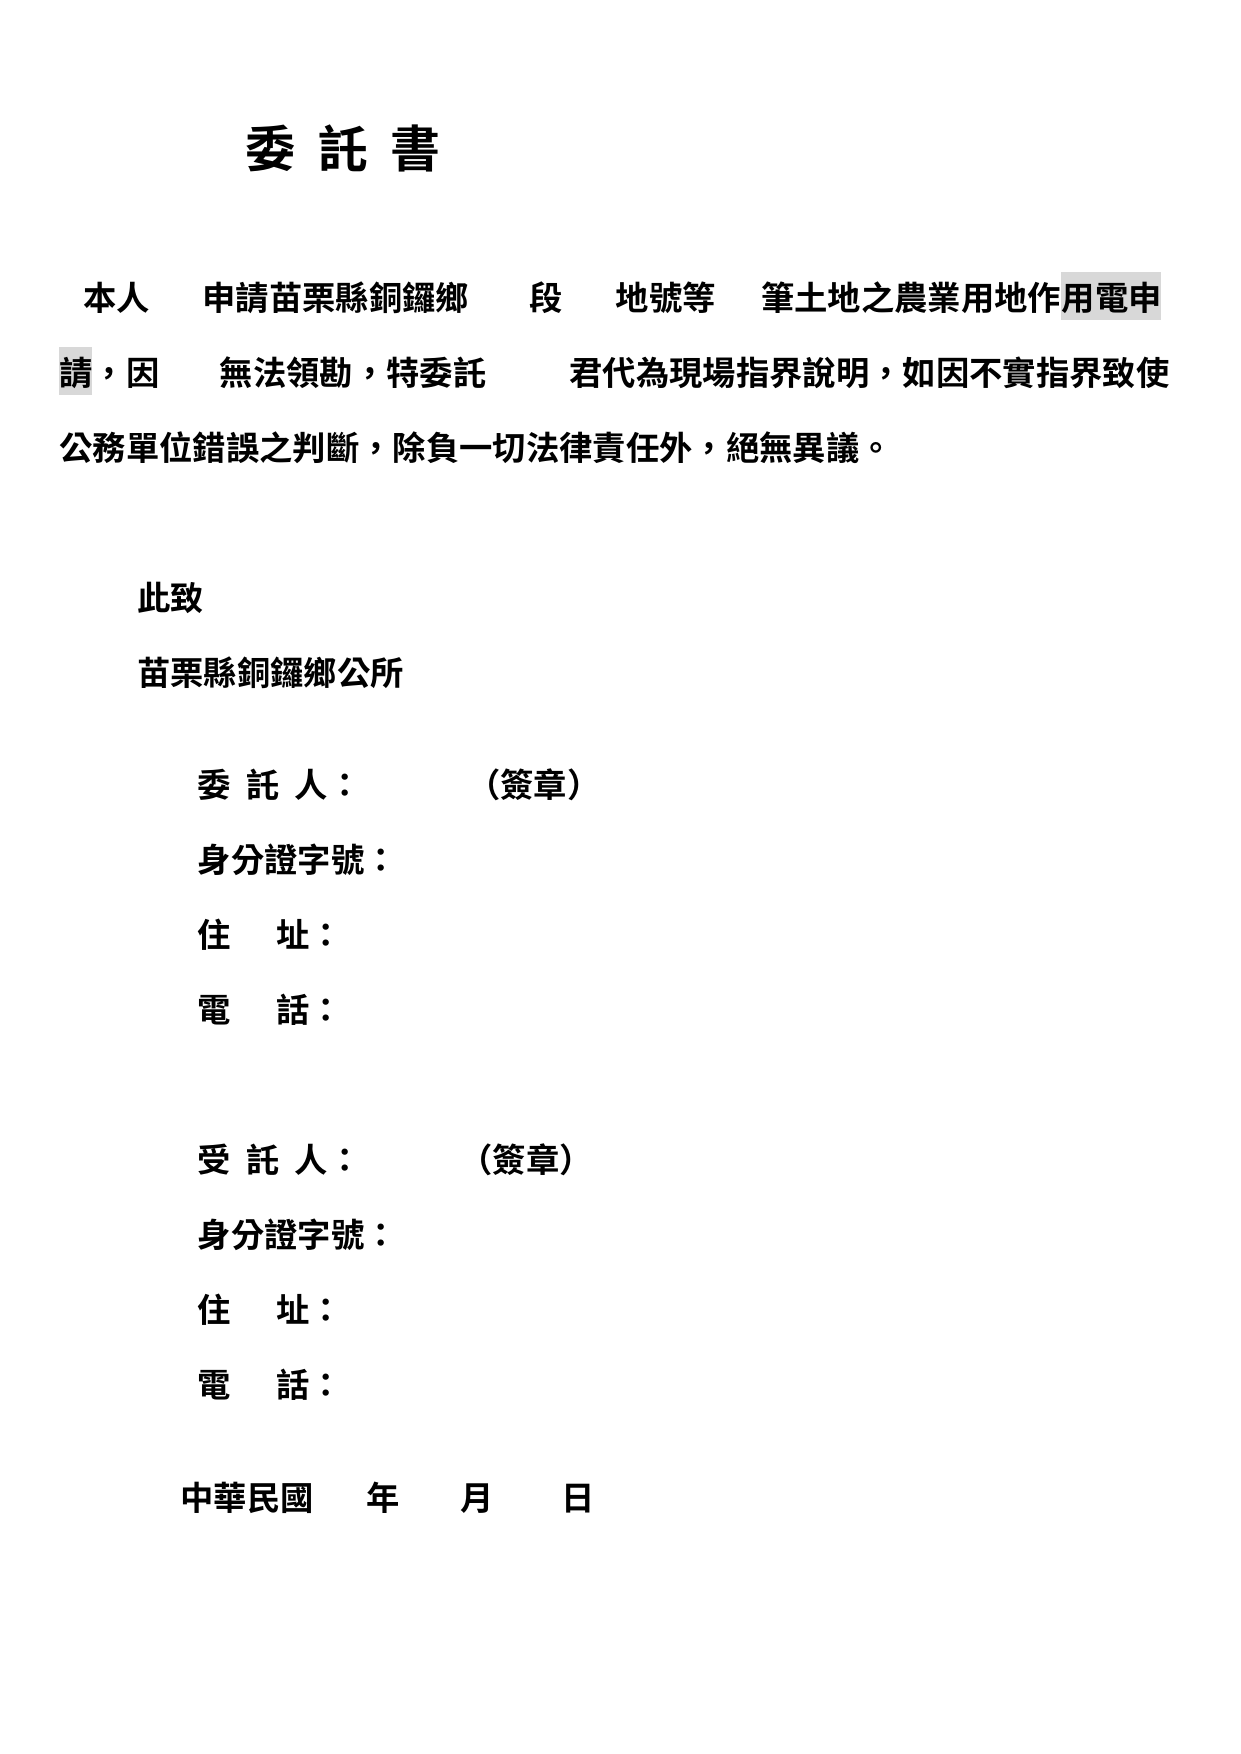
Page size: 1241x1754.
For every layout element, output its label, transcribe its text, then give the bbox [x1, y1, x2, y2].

text 住 址： [59, 896, 1181, 971]
text 受 託 人： （簽章） [59, 1121, 1181, 1196]
text 身分證字號： [59, 821, 1181, 896]
text 委 託 書 [59, 108, 1181, 183]
text 電 話： [59, 971, 1181, 1046]
text 委 託 人： （簽章） [59, 746, 1181, 821]
text 身分證字號： [59, 1196, 1181, 1271]
text 本人 申請苗栗縣銅鑼鄉 段 地號等 筆土地之農業用地作用電申請，因 無法領勘，特委託 君代為現場指界說明，如因不實指界致使公務單位錯誤之判斷，除負一切法律責任外，絕無異議。 [59, 258, 1181, 483]
text 中華民國 年 月 日 [59, 1458, 1181, 1533]
text 住 址： [59, 1271, 1181, 1346]
text 苗栗縣銅鑼鄉公所 [59, 633, 1181, 708]
text 電 話： [59, 1346, 1181, 1421]
text 此致 [59, 558, 1181, 633]
